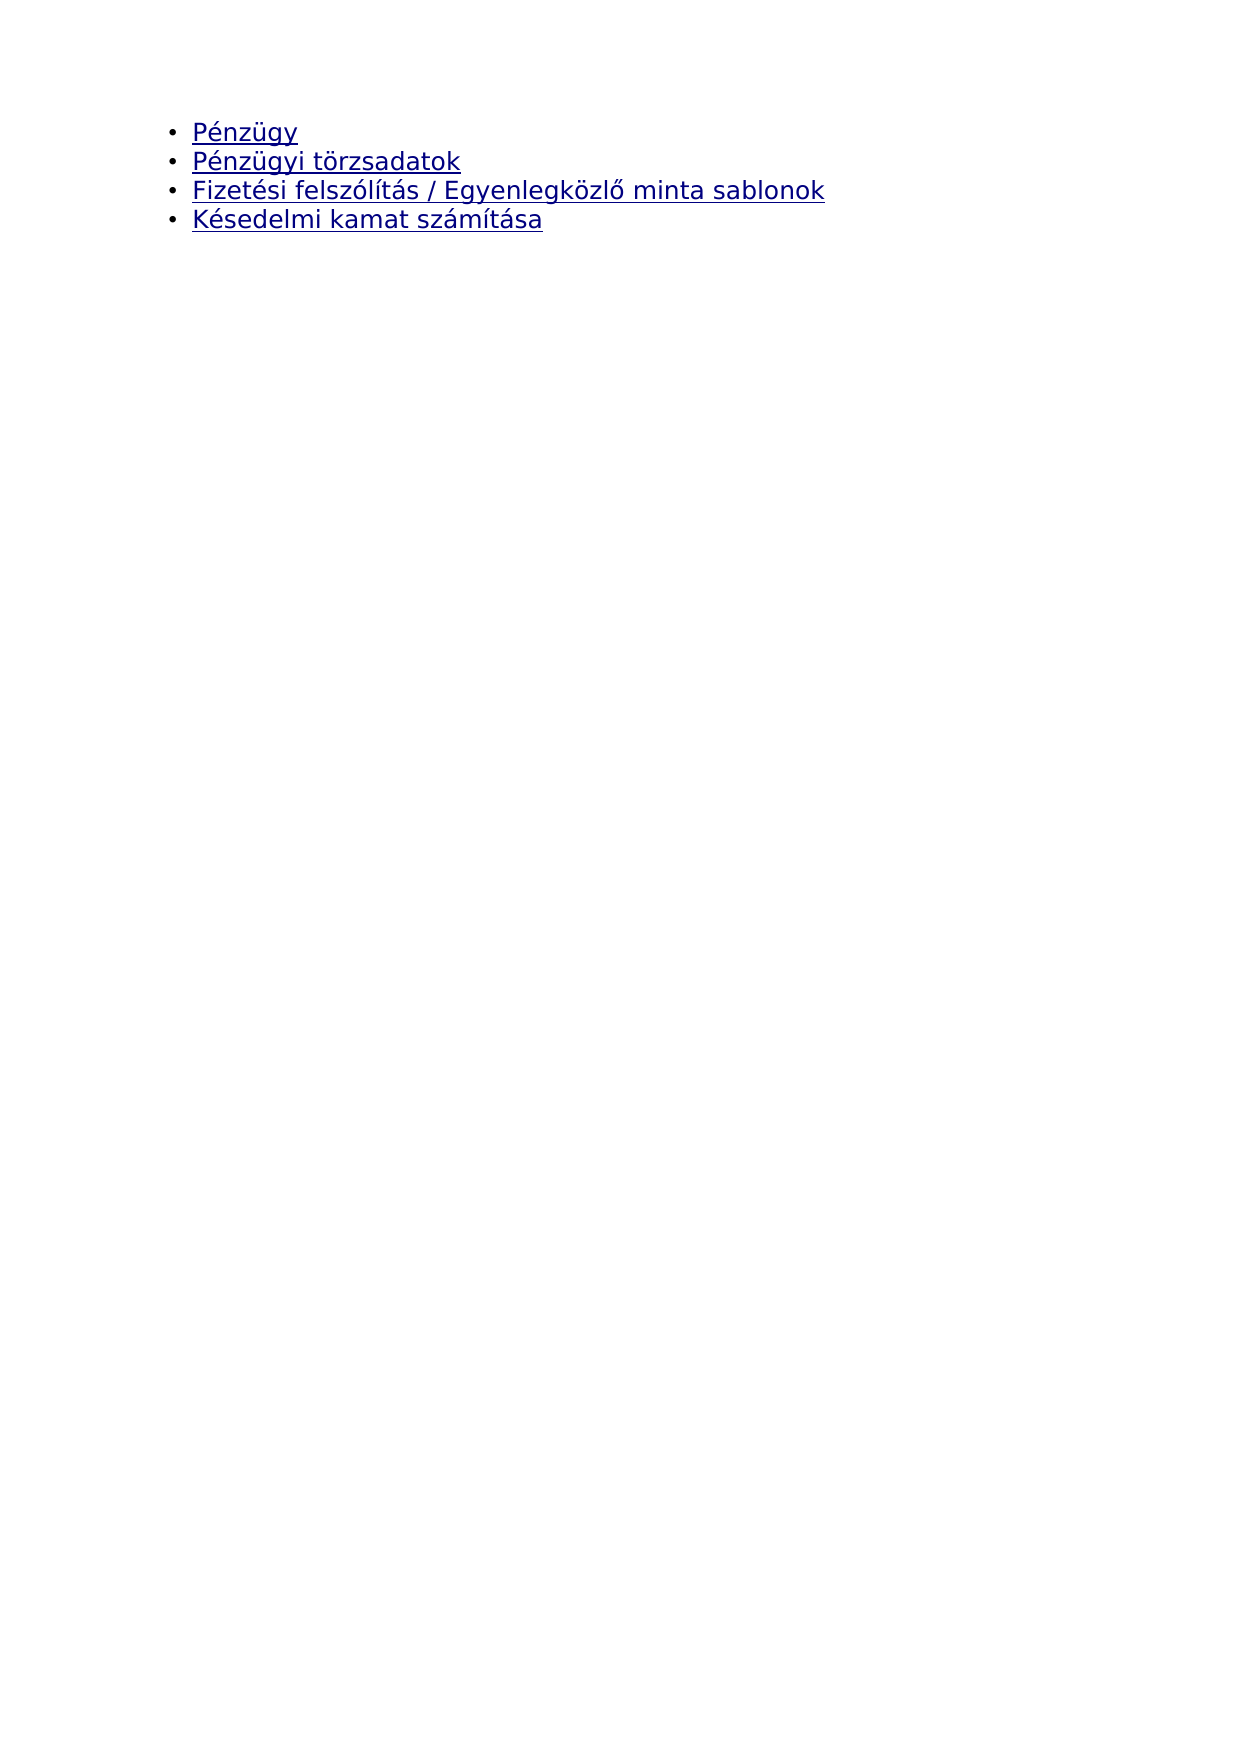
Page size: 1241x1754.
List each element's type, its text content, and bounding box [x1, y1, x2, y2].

list Késedelmi kamat számítása [177, 206, 1122, 235]
list Fizetési felszólítás / Egyenlegközlő minta sablonok [177, 176, 1122, 206]
list Pénzügyi törzsadatok [177, 147, 1122, 176]
list Pénzügy [177, 118, 1122, 147]
